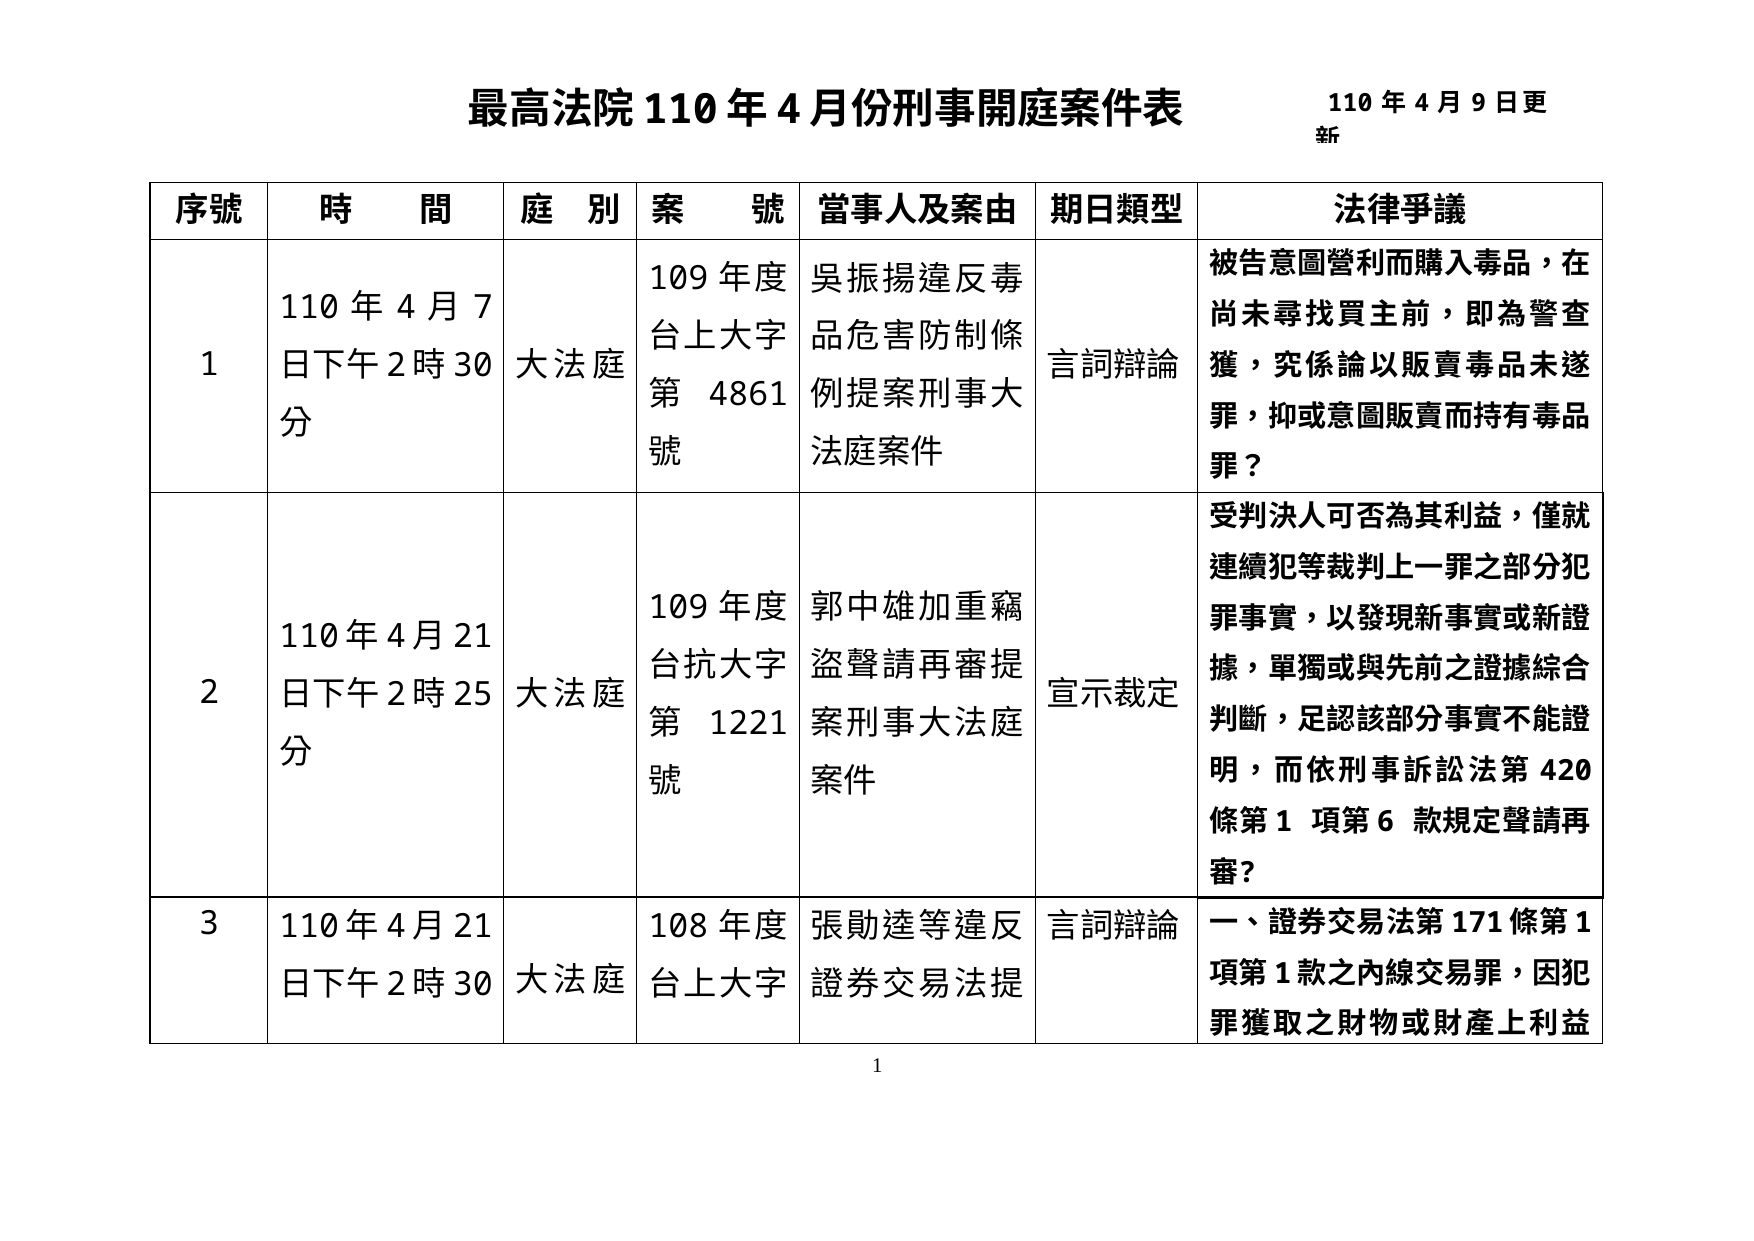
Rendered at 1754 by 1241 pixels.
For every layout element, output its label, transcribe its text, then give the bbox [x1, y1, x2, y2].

table_cell 3 [151, 898, 267, 1042]
table_cell 大法庭 [504, 240, 636, 492]
table_cell 言詞辯論 [1036, 898, 1197, 1042]
table_cell 108年度台上大字 [637, 898, 799, 1042]
table_header 期日類型 [1036, 183, 1197, 239]
table_header 法律爭議 [1198, 183, 1602, 239]
table_header 當事人及案由 [800, 183, 1035, 239]
table_cell 宣示裁定 [1036, 493, 1197, 896]
table_header 案 號 [637, 183, 799, 239]
table_cell 1 [151, 240, 267, 492]
table_cell 大法庭 [504, 898, 636, 1042]
table_cell 吳振揚違反毒品危害防制條例提案刑事大法庭案件 [800, 240, 1035, 492]
table_cell 大法庭 [504, 493, 636, 896]
table_cell 109年度台上大字第4861號 [637, 240, 799, 492]
table_cell 2 [151, 493, 267, 896]
table_cell 110年4月21日下午2時25分 [268, 493, 503, 896]
table_header 庭 別 [504, 183, 636, 239]
text 110年4月9日更新 [1315, 82, 1547, 142]
table_header 序號 [151, 183, 267, 239]
table_cell 109年度台抗大字第1221號 [637, 493, 799, 896]
text 最高法院110年4月份刑事開庭案件表 [150, 75, 1604, 150]
table_cell 被告意圖營利而購入毒品，在尚未尋找買主前，即為警查獲，究係論以販賣毒品未遂罪，抑或意圖販賣而持有毒品罪？ [1198, 240, 1602, 492]
table_cell 一、證券交易法第171條第1項第1款之內線交易罪，因犯罪獲取之財物或財產上利益 [1198, 899, 1602, 1042]
table_cell 110年4月21日下午2時30 [268, 898, 503, 1042]
table_cell 郭中雄加重竊盜聲請再審提案刑事大法庭案件 [800, 493, 1035, 896]
table_cell 110年4月7日下午2時30分 [268, 240, 503, 492]
table_cell 受判決人可否為其利益，僅就連續犯等裁判上一罪之部分犯罪事實，以發現新事實或新證據，單獨或與先前之證據綜合判斷，足認該部分事實不能證明，而依刑事訴訟法第420 條第1 項第6 款規定聲請再審? [1198, 493, 1602, 896]
table_header 時 間 [268, 183, 503, 239]
table_cell 張勛逵等違反證券交易法提 [800, 898, 1035, 1042]
table_cell 言詞辯論 [1036, 240, 1197, 492]
